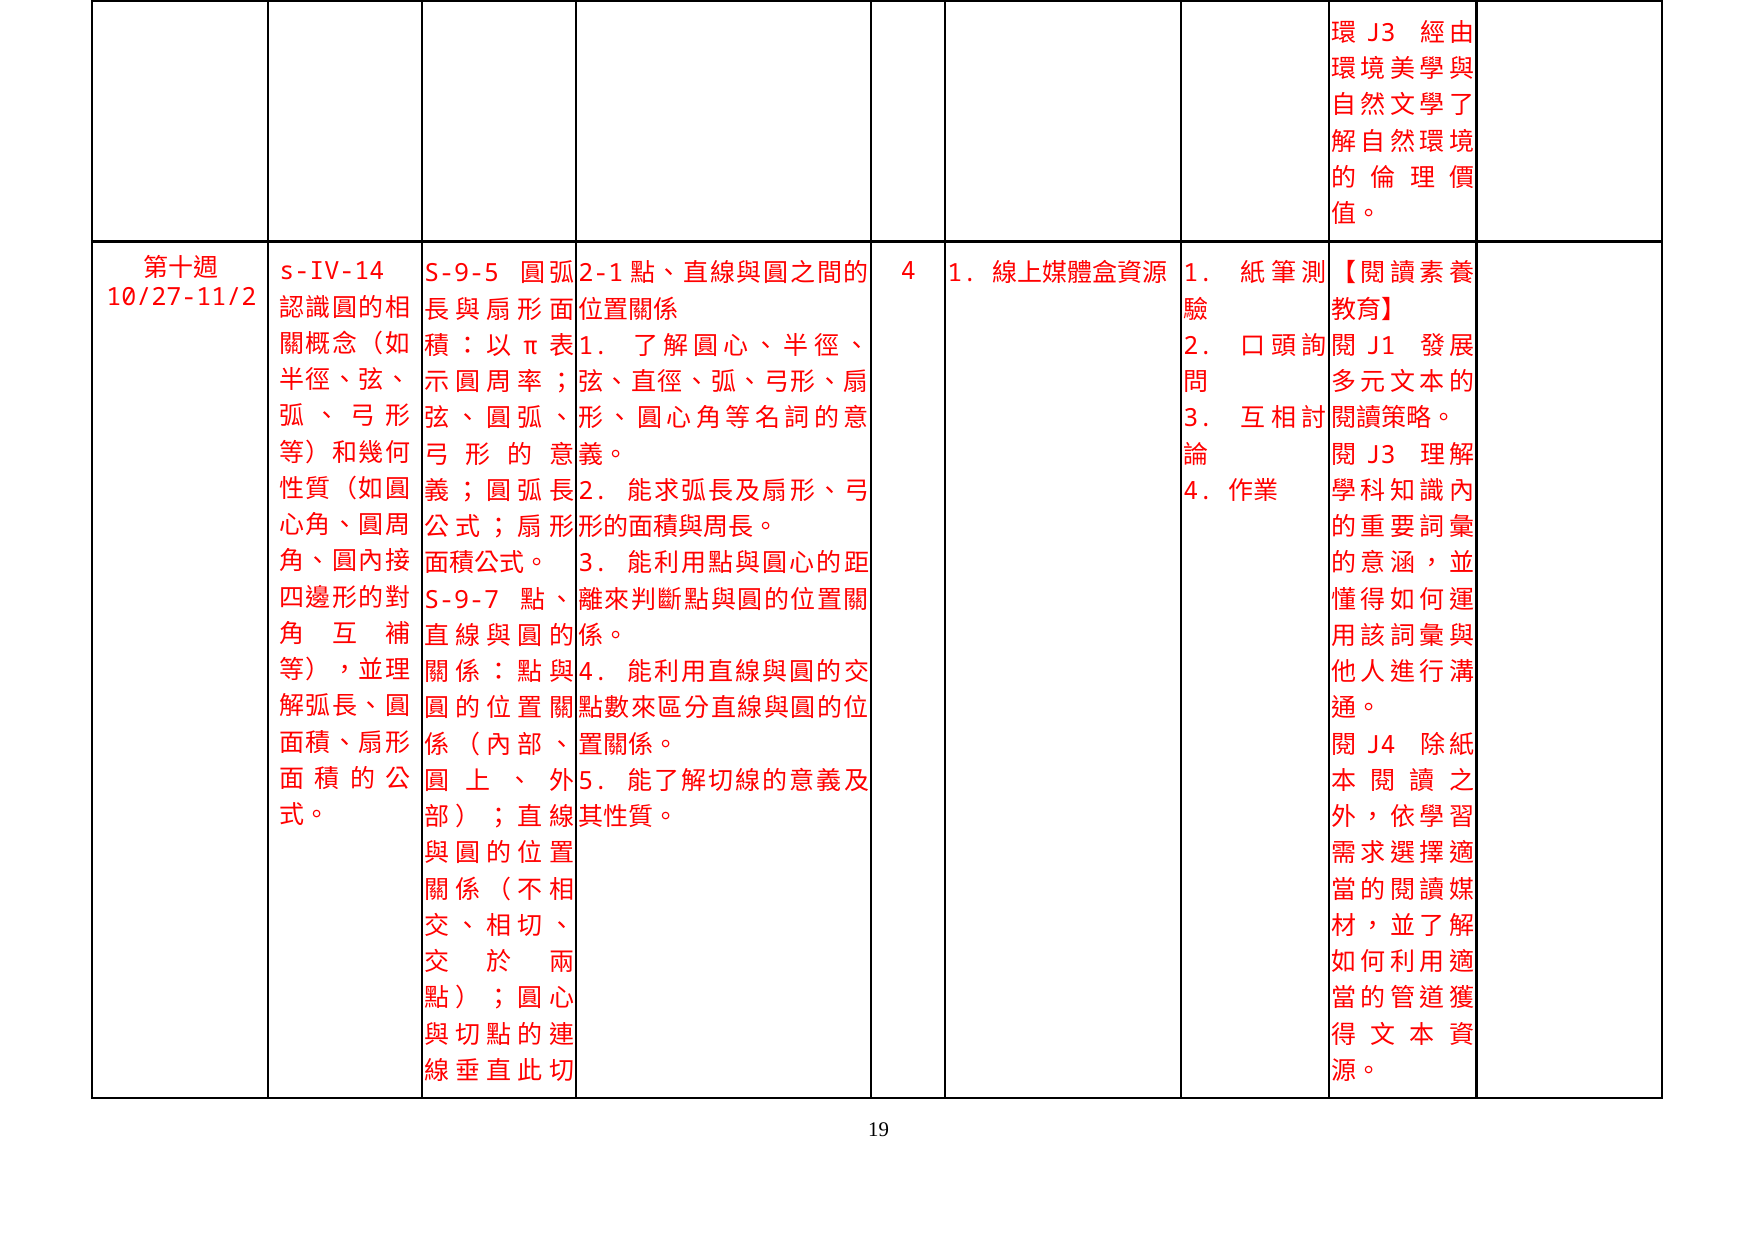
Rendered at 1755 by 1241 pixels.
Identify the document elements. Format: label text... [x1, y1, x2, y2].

table_cell [946, 2, 1180, 240]
table_cell [872, 2, 944, 240]
table_cell [1182, 2, 1328, 240]
table_cell 1. 線上媒體盒資源 [946, 243, 1180, 1097]
table_cell 第十週 10/27-11/2 [93, 243, 267, 1097]
table_cell [1478, 243, 1661, 1097]
table_cell [269, 2, 421, 240]
table_cell 【閱讀素養教育】 閱J1 發展多元文本的閱讀策略。 閱J3 理解學科知識內的重要詞彙的意涵，並懂得如何運用該詞彙與他人進行溝通。 閱J4 除紙本閱讀之外，依學習需求選擇適當的閱讀媒材，並了解如何利用適當的管道獲得文本資源。 [1330, 243, 1475, 1097]
table_cell 1. 紙筆測驗 2. 口頭詢問 3. 互相討論 4. 作業 [1182, 243, 1328, 1097]
table_cell 環J3 經由環境美學與自然文學了解自然環境的倫理價值。 [1330, 2, 1475, 240]
table_cell 4 [872, 243, 944, 1097]
table_cell [423, 2, 575, 240]
table_cell 2-1點、直線與圓之間的位置關係 1. 了解圓心、半徑、弦、直徑、弧、弓形、扇形、圓心角等名詞的意義。 2. 能求弧長及扇形、弓形的面積與周長。 3. 能利用點與圓心的距離來判斷點與圓的位置關係。 4. 能利用直線與圓的交點數來區分直線與圓的位置關係。 5. 能了解切線的意義及其性質。 [577, 243, 870, 1097]
table_cell S-9-5 圓弧長與扇形面積：以π表示圓周率；弦、圓弧、弓形的意義；圓弧長公式；扇形面積公式。 S-9-7 點、直線與圓的關係：點與圓的位置關係（內部、圓上、外部）；直線與圓的位置關係（不相交、相切、交於兩點）；圓心與切點的連線垂直此切 [423, 243, 575, 1097]
table_cell [577, 2, 870, 240]
table_cell s-IV-14 認識圓的相關概念（如半徑、弦、弧、弓形等）和幾何性質（如圓心角、圓周角、圓內接四邊形的對角互補等），並理解弧長、圓面積、扇形面積的公式。 [269, 243, 421, 1097]
table_cell [1478, 2, 1661, 240]
table_cell [93, 2, 267, 240]
